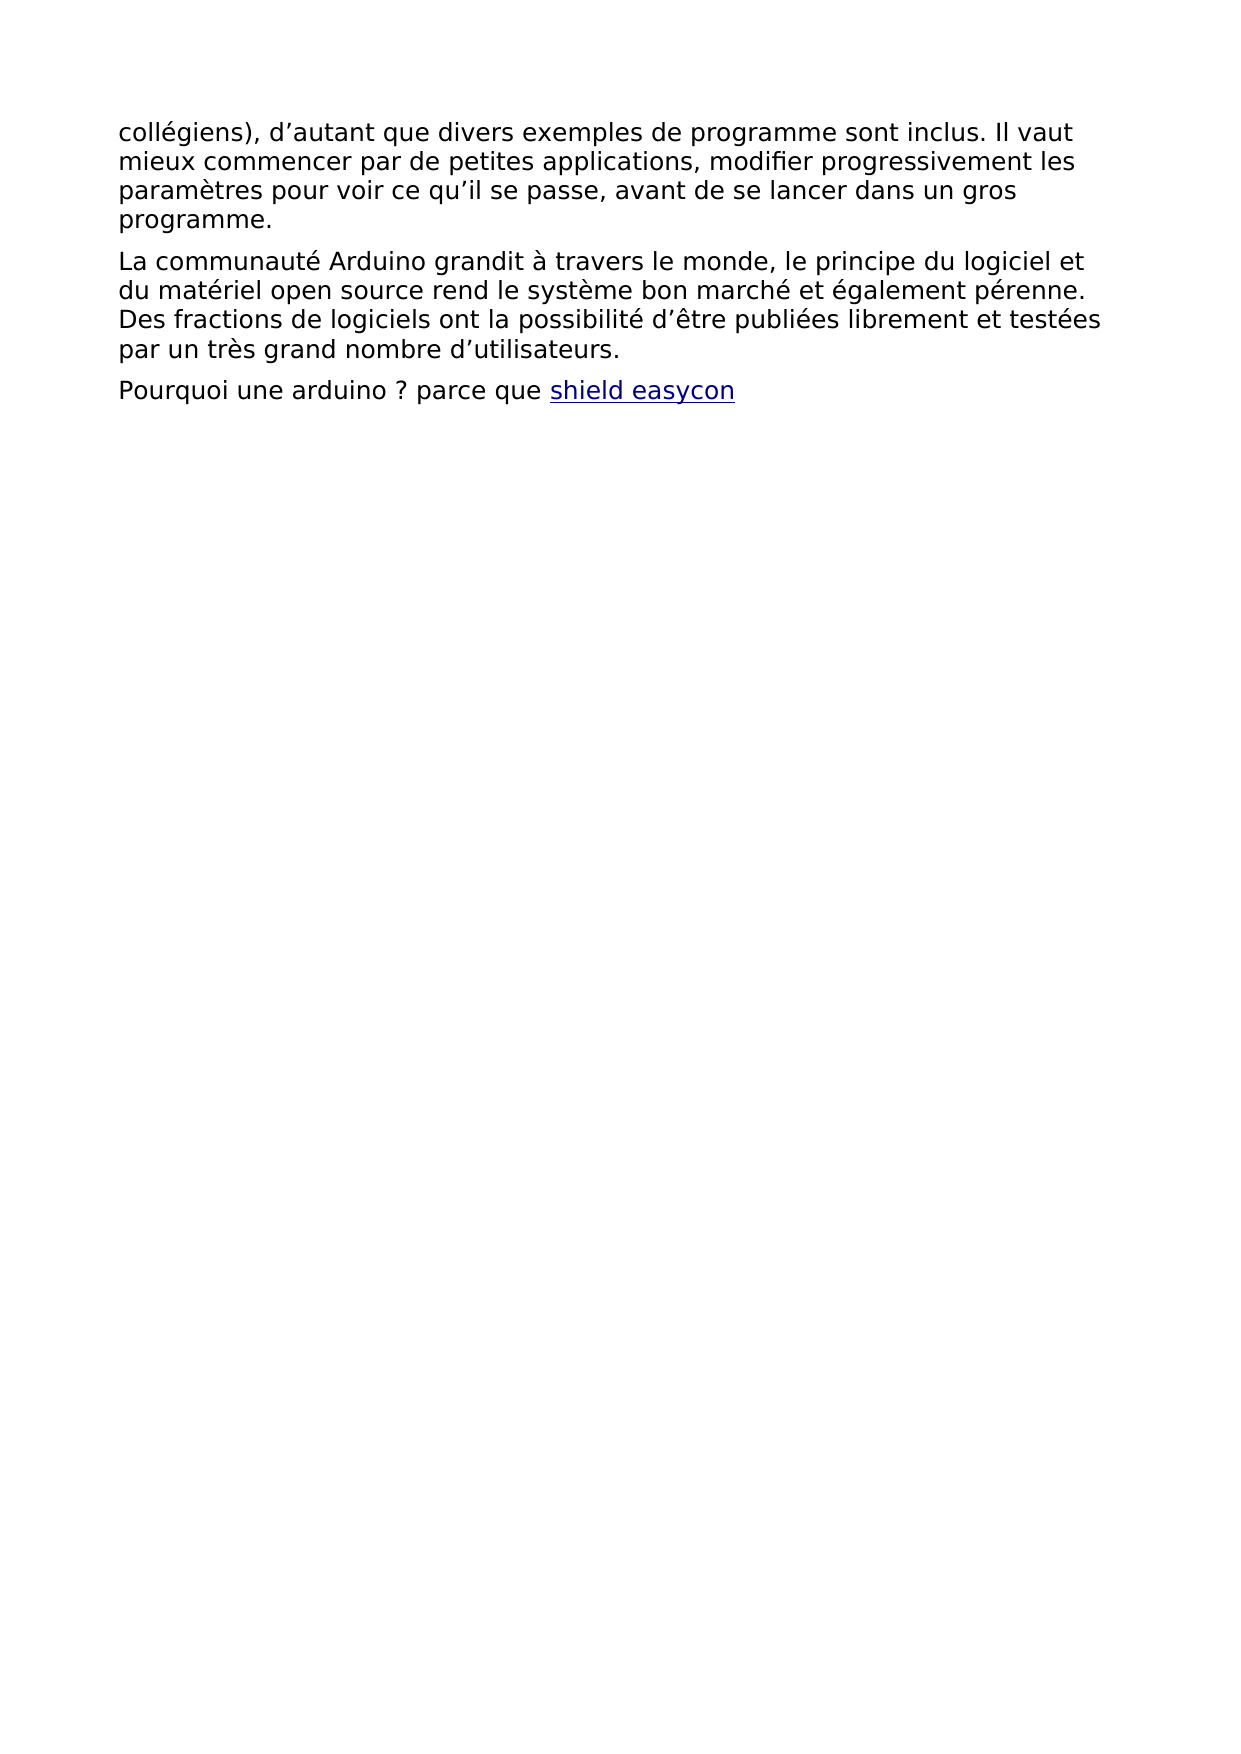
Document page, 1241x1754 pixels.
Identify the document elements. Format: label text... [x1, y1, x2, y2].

text collégiens), d’autant que divers exemples de programme sont inclus. Il vaut mieux commencer par de petites applications, modifier progressivement les paramètres pour voir ce qu’il se passe, avant de se lancer dans un gros programme. [118, 118, 1122, 235]
text La communauté Arduino grandit à travers le monde, le principe du logiciel et du matériel open source rend le système bon marché et également pérenne. Des fractions de logiciels ont la possibilité d’être publiées librement et testées par un très grand nombre d’utilisateurs. [118, 247, 1122, 364]
text Pourquoi une arduino ? parce que shield easycon [118, 376, 1122, 406]
